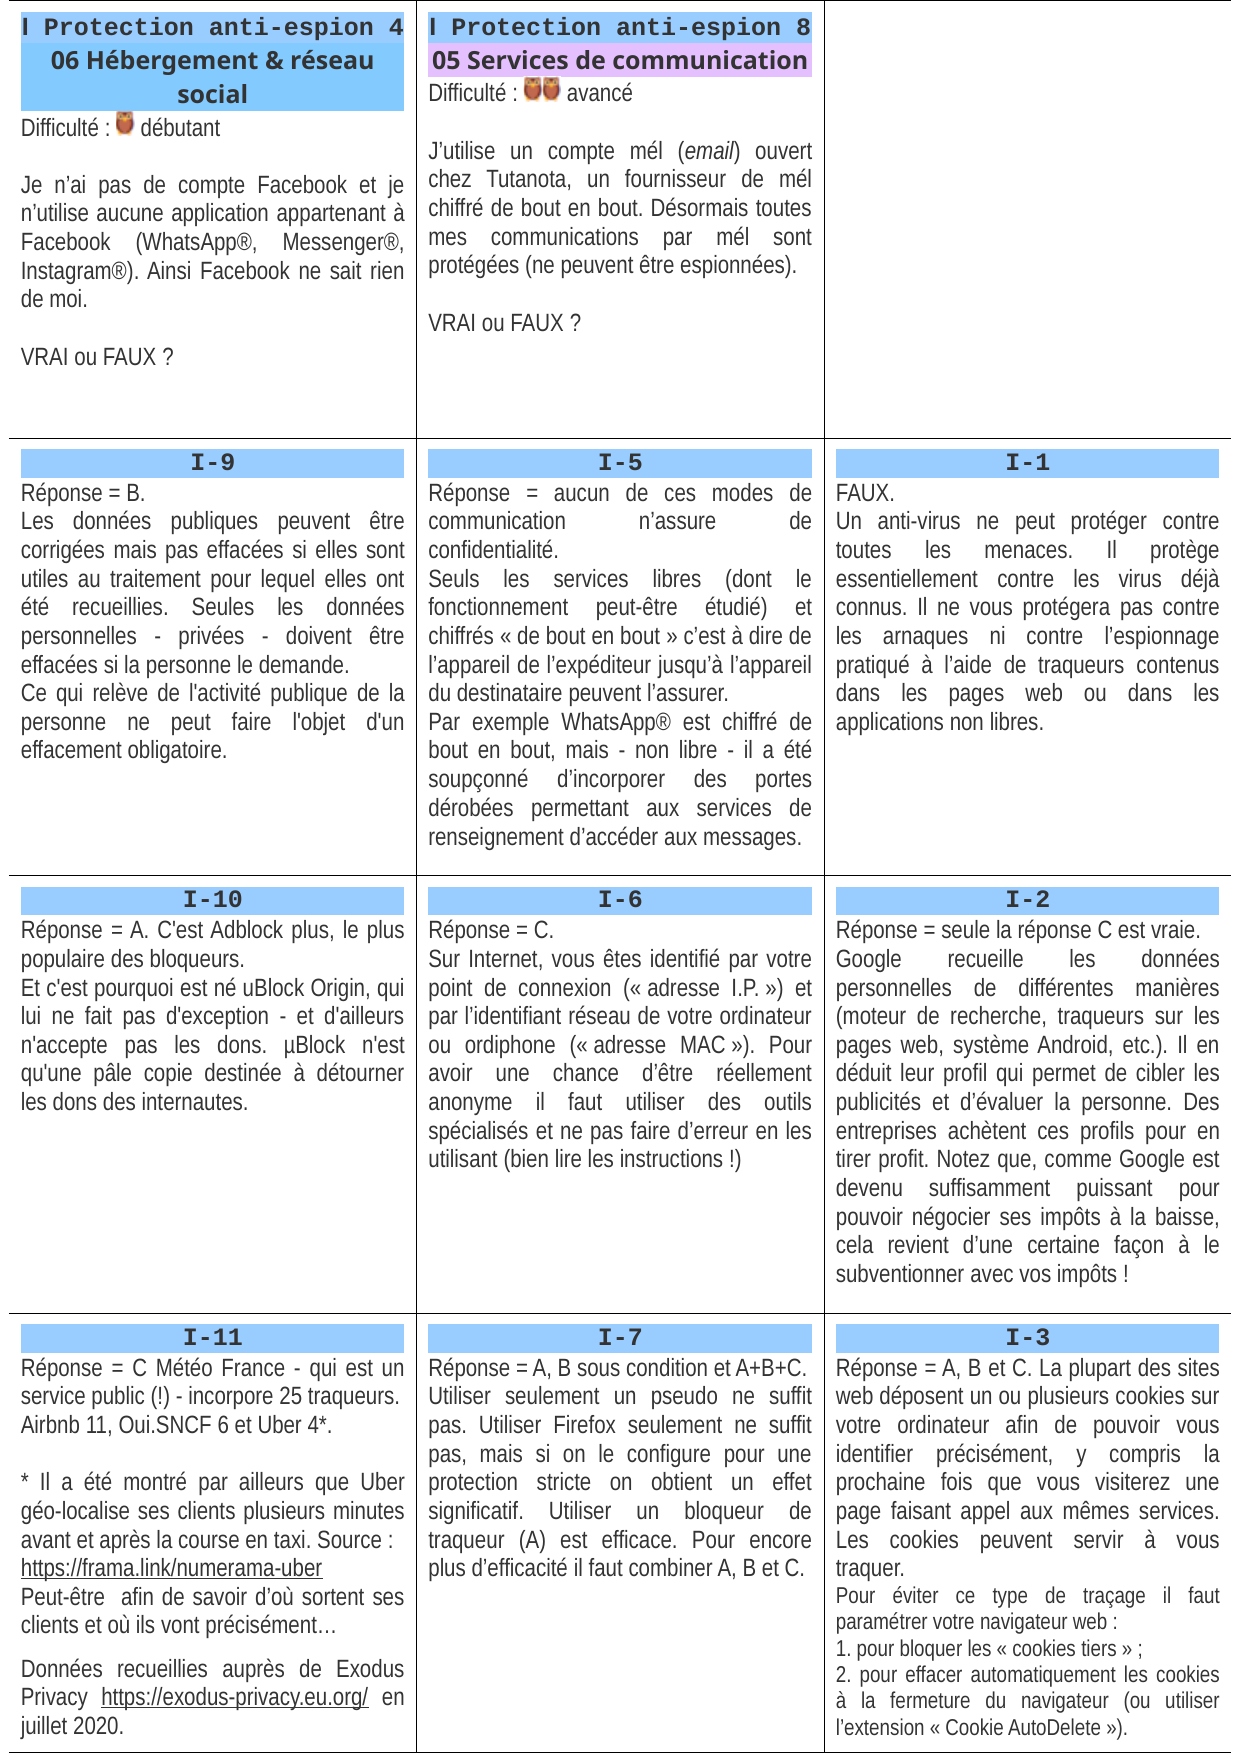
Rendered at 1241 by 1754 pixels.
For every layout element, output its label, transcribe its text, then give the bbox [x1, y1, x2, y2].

picture [523, 76, 561, 102]
table_cell I-5 Réponse = aucun de ces modes de communication n’assure de confidentialité. Seuls les services libres (dont le fonctionnement peut-être étudié) et chiffrés « de bout en bout » c’est à dire de l’appareil de l’expéditeur jusqu’à l’appareil du destinataire peuvent l’assurer. Par exemple WhatsApp® est chiffré de bout en bout, mais - non libre - il a été soupçonné d’incorporer des portes dérobées permettant aux services de renseignement d’accéder aux messages. [417, 439, 824, 875]
table_cell I-11 Réponse = C Météo France - qui est un service public (!) - incorpore 25 traqueurs. Airbnb 11, Oui.SNCF 6 et Uber 4*. * Il a été montré par ailleurs que Uber géo-localise ses clients plusieurs minutes avant et après la course en taxi. Source : https://frama.link/numerama-uber Peut-être afin de savoir d’où sortent ses clients et où ils vont précisément… Données recueillies auprès de Exodus Privacy https://exodus-privacy.eu.org/ en juillet 2020. [9, 1314, 416, 1752]
table_cell I-2 Réponse = seule la réponse C est vraie. Google recueille les données personnelles de différentes manières (moteur de recherche, traqueurs sur les pages web, système Android, etc.). Il en déduit leur profil qui permet de cibler les publicités et d’évaluer la personne. Des entreprises achètent ces profils pour en tirer profit. Notez que, comme Google est devenu suffisamment puissant pour pouvoir négocier ses impôts à la baisse, cela revient d’une certaine façon à le subventionner avec vos impôts ! [825, 876, 1231, 1312]
table_cell I-3 Réponse = A, B et C. La plupart des sites web déposent un ou plusieurs cookies sur votre ordinateur afin de pouvoir vous identifier précisément, y compris la prochaine fois que vous visiterez une page faisant appel aux mêmes services. Les cookies peuvent servir à vous traquer. Pour éviter ce type de traçage il faut paramétrer votre navigateur web : 1. pour bloquer les « cookies tiers » ; 2. pour effacer automatiquement les cookies à la fermeture du navigateur (ou utiliser l’extension « Cookie AutoDelete »). [825, 1314, 1231, 1752]
table_cell [825, 1, 1231, 437]
table_cell I-7 Réponse = A, B sous condition et A+B+C. Utiliser seulement un pseudo ne suffit pas. Utiliser Firefox seulement ne suffit pas, mais si on le configure pour une protection stricte on obtient un effet significatif. Utiliser un bloqueur de traqueur (A) est efficace. Pour encore plus d’efficacité il faut combiner A, B et C. [417, 1314, 824, 1752]
table_cell I Protection anti-espion 4 06 Hébergement & réseau social Difficulté : débutant Je n’ai pas de compte Facebook et je n’utilise aucune application appartenant à Facebook (WhatsApp®, Messenger®, Instagram®). Ainsi Facebook ne sait rien de moi. VRAI ou FAUX ? [9, 1, 416, 437]
table_cell I-1 FAUX. Un anti-virus ne peut protéger contre toutes les menaces. Il protège essentiellement contre les virus déjà connus. Il ne vous protégera pas contre les arnaques ni contre l’espionnage pratiqué à l’aide de traqueurs contenus dans les pages web ou dans les applications non libres. [825, 439, 1231, 875]
table_cell I-6 Réponse = C. Sur Internet, vous êtes identifié par votre point de connexion (« adresse I.P. ») et par l’identifiant réseau de votre ordinateur ou ordiphone (« adresse MAC »). Pour avoir une chance d’être réellement anonyme il faut utiliser des outils spécialisés et ne pas faire d’erreur en les utilisant (bien lire les instructions !) [417, 876, 824, 1312]
table_cell I Protection anti-espion 8 05 Services de communication Difficulté : avancé J’utilise un compte mél (email) ouvert chez Tutanota, un fournisseur de mél chiffré de bout en bout. Désormais toutes mes communications par mél sont protégées (ne peuvent être espionnées). VRAI ou FAUX ? [417, 1, 824, 437]
table_cell I-9 Réponse = B. Les données publiques peuvent être corrigées mais pas effacées si elles sont utiles au traitement pour lequel elles ont été recueillies. Seules les données personnelles - privées - doivent être effacées si la personne le demande. Ce qui relève de l'activité publique de la personne ne peut faire l'objet d'un effacement obligatoire. [9, 439, 416, 875]
table_cell I-10 Réponse = A. C'est Adblock plus, le plus populaire des bloqueurs. Et c'est pourquoi est né uBlock Origin, qui lui ne fait pas d'exception - et d'ailleurs n'accepte pas les dons. µBlock n'est qu'une pâle copie destinée à détourner les dons des internautes. [9, 876, 416, 1312]
picture [116, 111, 135, 136]
